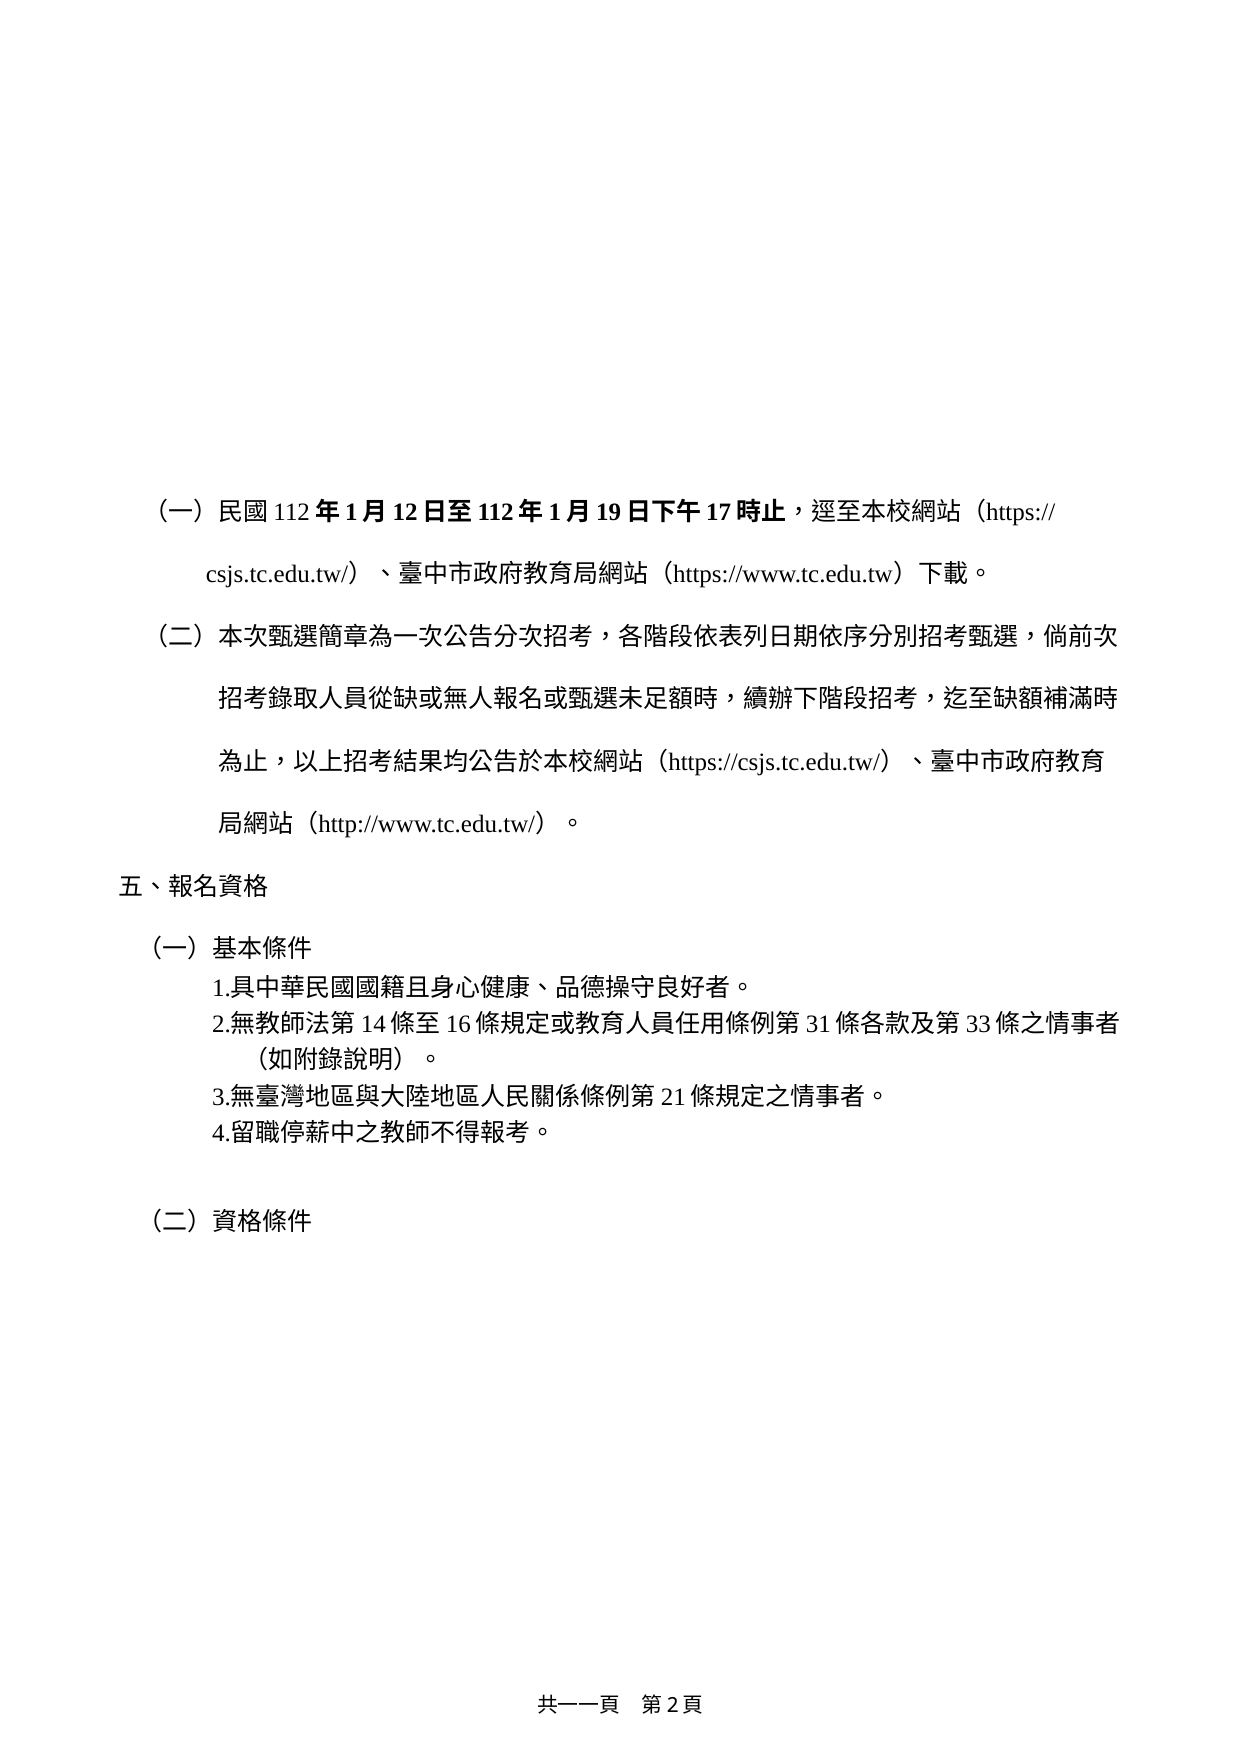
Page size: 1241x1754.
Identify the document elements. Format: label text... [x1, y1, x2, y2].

text （一）基本條件 [118, 905, 1122, 967]
text （一）民國112年1月12日至112年1月19日下午17時止，逕至本校網站（https://csjs.tc.edu.tw/）、臺中市政府教育局網站（https://www.tc.edu.tw）下載。 [143, 467, 1122, 592]
text （二）本次甄選簡章為一次公告分次招考，各階段依表列日期依序分別招考甄選，倘前次招考錄取人員從缺或無人報名或甄選未足額時，續辦下階段招考，迄至缺額補滿時為止，以上招考結果均公告於本校網站（https://csjs.tc.edu.tw/）、臺中市政府教育局網站（http://www.tc.edu.tw/）。 [143, 592, 1122, 842]
text 五、報名資格 [118, 842, 1122, 905]
text 1.具中華民國國籍且身心健康、品德操守良好者。 [206, 967, 1122, 1004]
text 2.無教師法第14條至16條規定或教育人員任用條例第31條各款及第33條之情事者（如附錄說明）。 [206, 1004, 1122, 1076]
text 3.無臺灣地區與大陸地區人民關係條例第21條規定之情事者。 [206, 1076, 1122, 1112]
text （二）資格條件 [118, 1177, 1122, 1240]
text 4.留職停薪中之教師不得報考。 [206, 1112, 1122, 1149]
